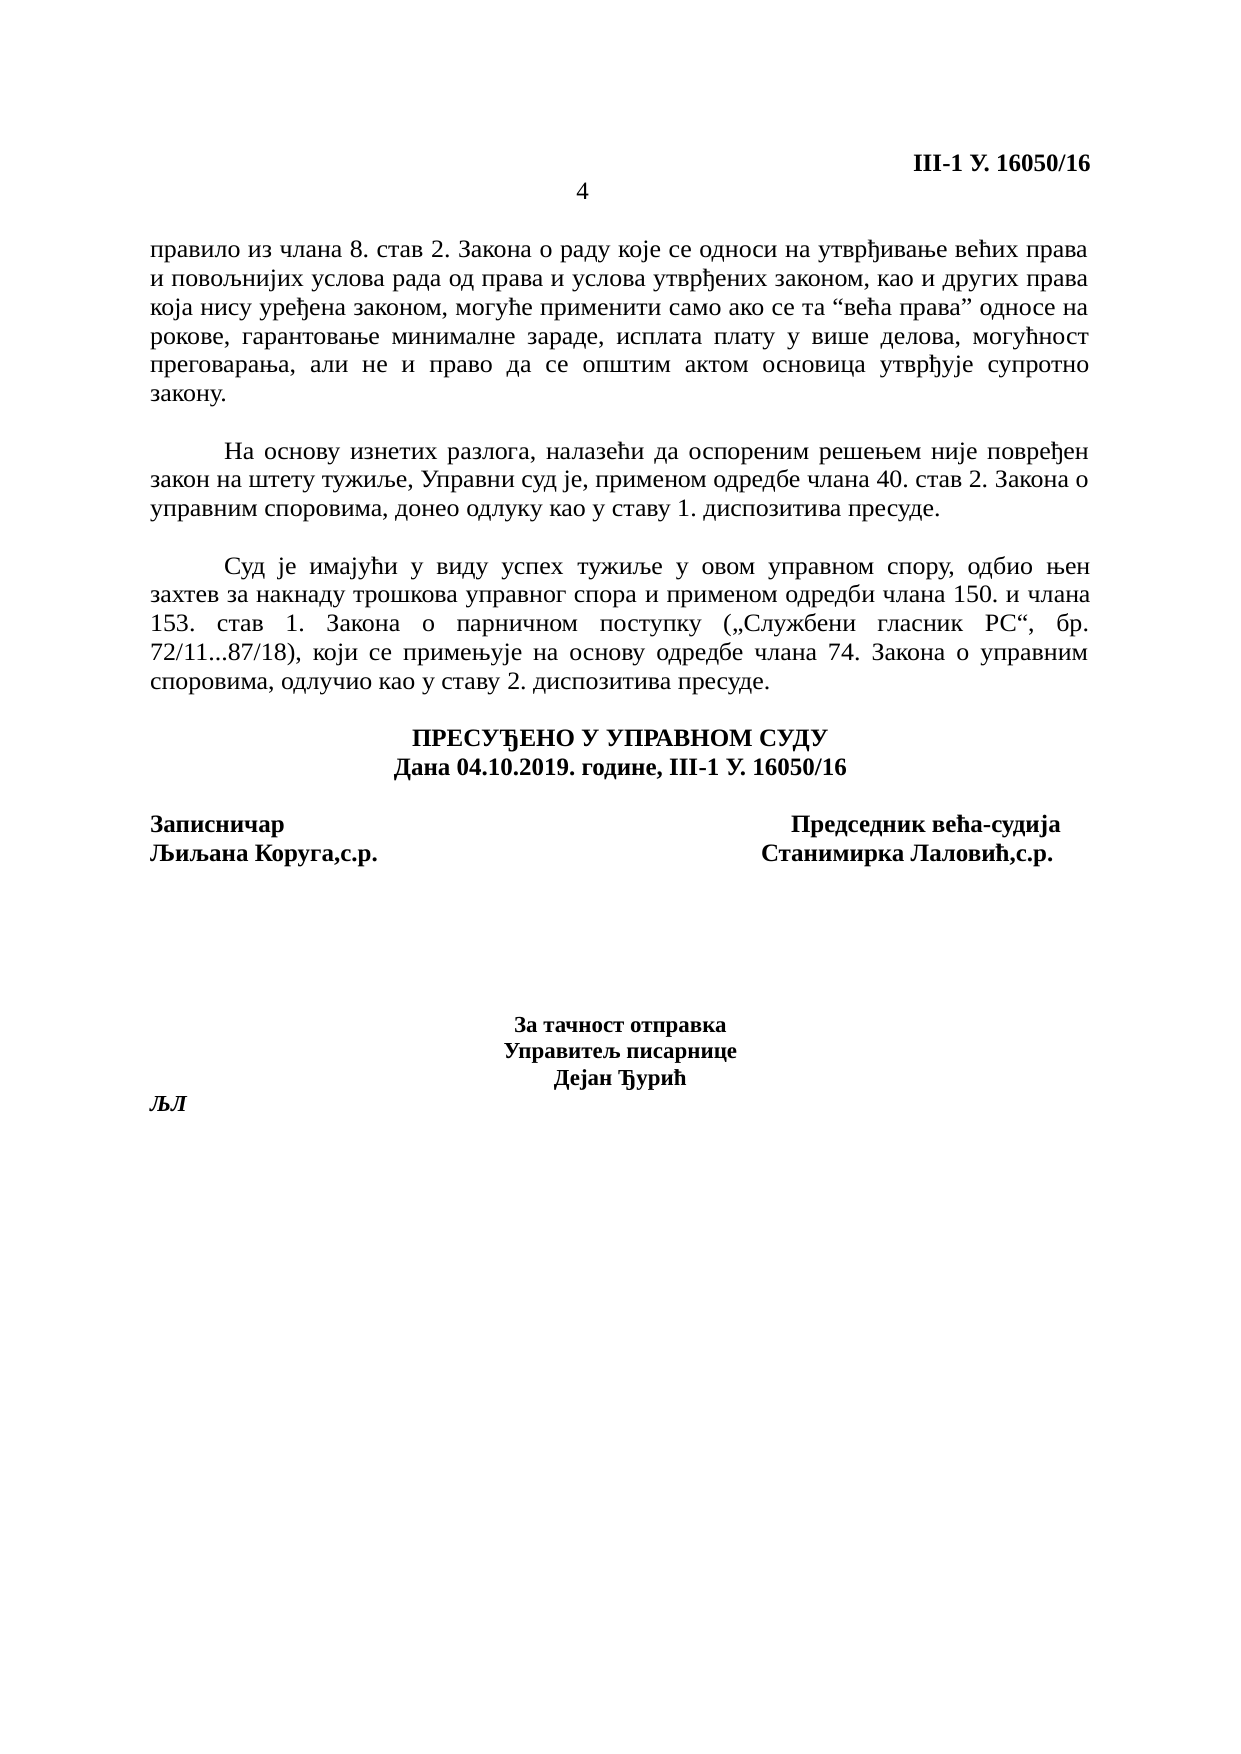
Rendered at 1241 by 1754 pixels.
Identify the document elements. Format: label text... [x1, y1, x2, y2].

text Дејан Ђурић [150, 1063, 1090, 1090]
text Љиљана Коруга,с.р. Станимирка Лаловић,с.р. [150, 838, 1090, 867]
text На основу изнетих разлога, налазећи да оспореним решењем није повређен закон на штету тужиље, Управни суд је, применом одредбе члана 40. став 2. Закона о управним споровима, донео одлуку као у ставу 1. диспозитива пресуде. [150, 436, 1090, 522]
text Записничар Председник већа-судија [150, 809, 1090, 838]
text За тачност отправка [150, 1011, 1090, 1037]
text ПРЕСУЂЕНО У УПРАВНОМ СУДУ [150, 723, 1090, 752]
text Управитељ писарнице [150, 1037, 1090, 1063]
text Дана 04.10.2019. године, III-1 У. 16050/16 [150, 752, 1090, 781]
text ЉЛ [150, 1090, 1090, 1116]
text Суд је имајући у виду успех тужиље у овом управном спору, одбио њен захтев за накнаду трошкова управног спора и применом одредби члана 150. и члана 153. став 1. Закона о парничном поступку („Службени гласник РС“, бр. 72/11...87/18), који се примењује на основу одредбе члана 74. Закона о управним споровима, одлучио као у ставу 2. диспозитива пресуде. [150, 551, 1090, 694]
text правило из члана 8. став 2. Закона о раду које се односи на утврђивање већих права и повољнијих услова рада од права и услова утврђених законом, као и других права која нису уређена законом, могуће применити само ако се та “већа права” односе на рокове, гарантовање минималне зараде, исплата плату у више делова, могућност преговарања, али не и право да се општим актом основица утврђује супротно закону. [150, 234, 1090, 407]
